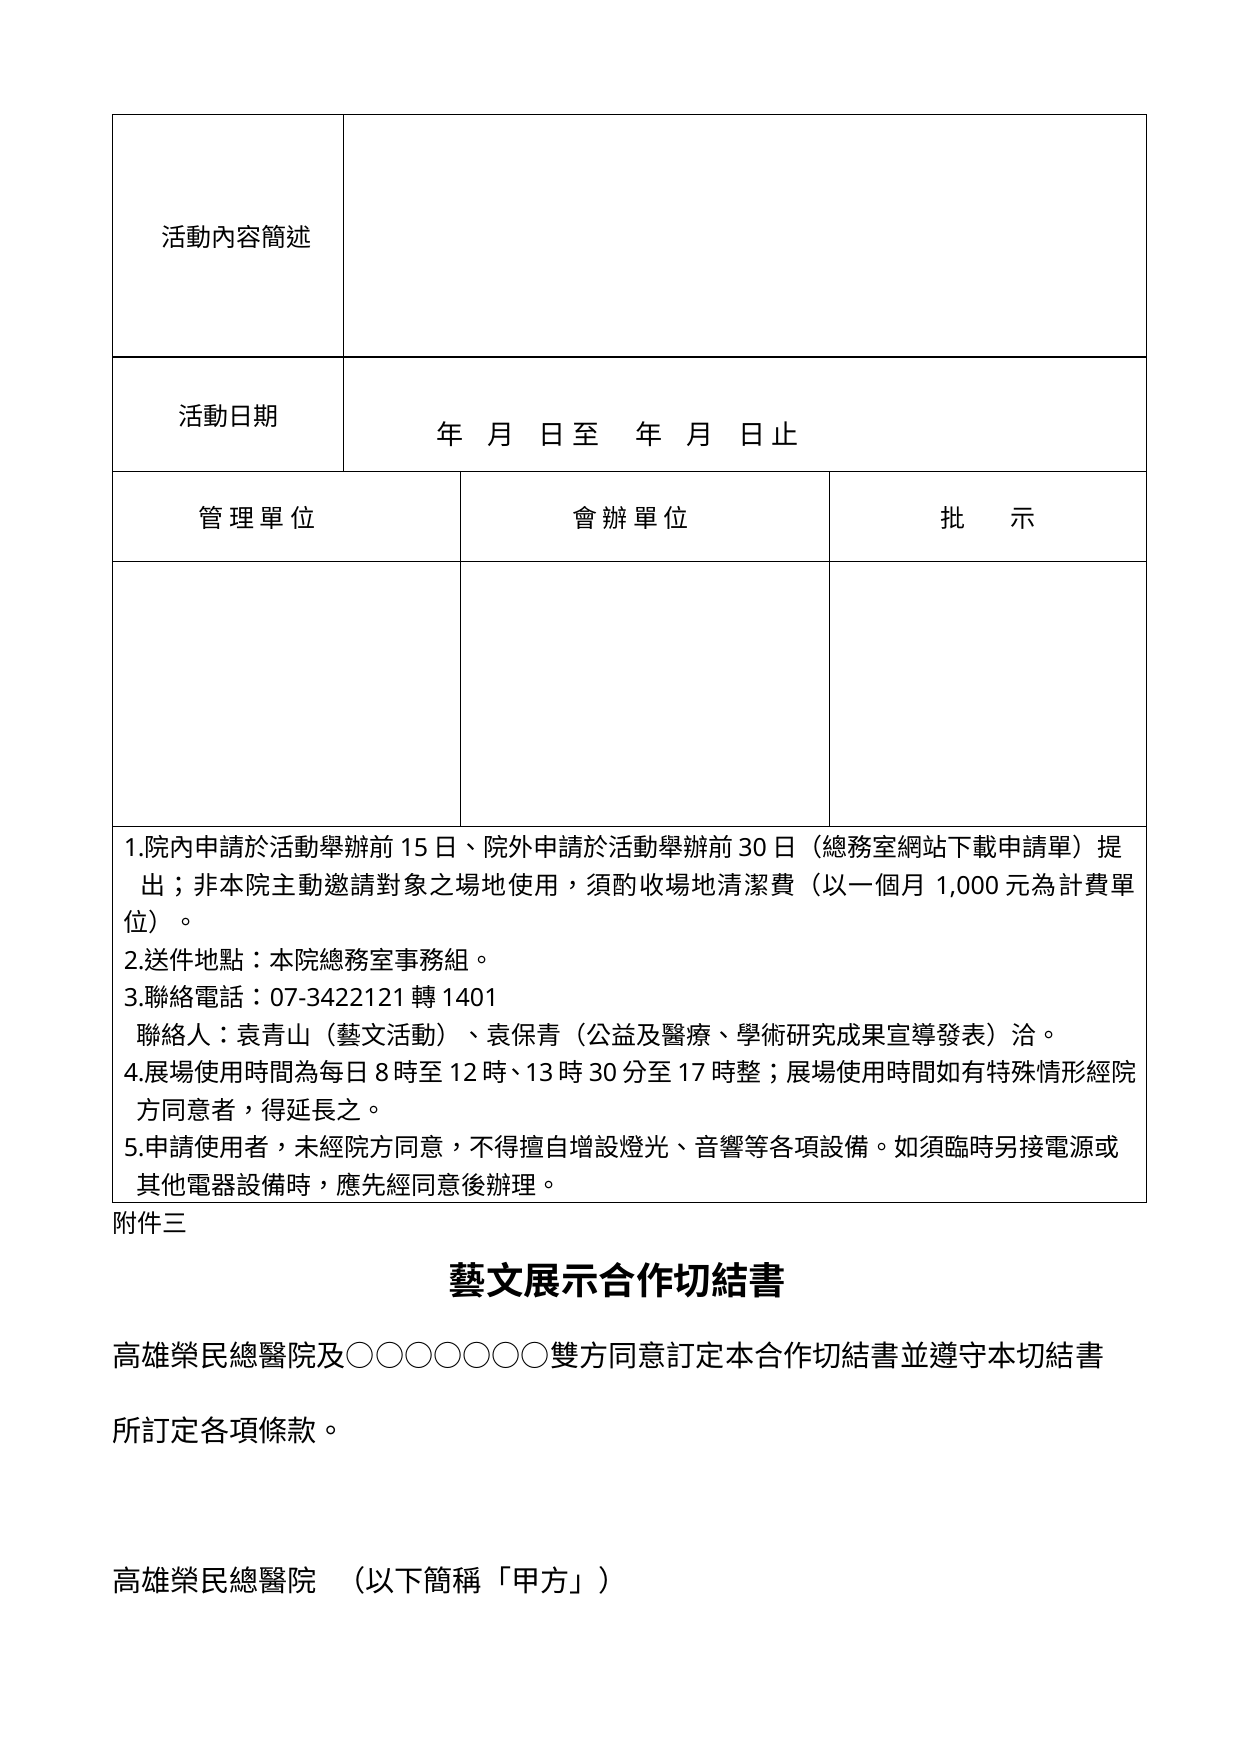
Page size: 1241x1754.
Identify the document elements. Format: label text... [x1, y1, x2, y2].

table_cell [830, 562, 1146, 826]
table_cell [461, 562, 829, 826]
table_cell 管 理 單 位 [113, 472, 460, 561]
table_cell [113, 562, 460, 826]
text 附件三 [112, 1203, 1122, 1241]
text 高雄榮民總醫院 （以下簡稱「甲方」） [112, 1541, 1122, 1616]
table_cell 1.院內申請於活動舉辦前15日、院外申請於活動舉辦前30日（總務室網站下載申請單）提 出；非本院主動邀請對象之場地使用，須酌收場地清潔費（以一個月1,000元為計費單位）。 2.送件地點：本院總務室事務組。 3.聯絡電話：07-3422121轉1401 聯絡人：袁青山（藝文活動）、袁保青（公益及醫療、學術研究成果宣導發表）洽。 4.展場使用時間為每日8時至12時、13時30分至17時整；展場使用時間如有特殊情形經院 方同意者，得延長之。 5.申請使用者，未經院方同意，不得擅自增設燈光、音響等各項設備。如須臨時另接電源或 其他電器設備時，應先經同意後辦理。 [113, 827, 1146, 1202]
table_cell 年 月 日 至 年 月 日 止 [344, 358, 1146, 471]
table_cell 會 辦 單 位 [461, 472, 829, 561]
text 藝文展示合作切結書 [112, 1241, 1122, 1316]
table_cell 活動日期 [113, 358, 343, 471]
table_cell 活動內容簡述 [113, 115, 343, 356]
table_cell [344, 115, 1146, 356]
text 高雄榮民總醫院及○○○○○○○雙方同意訂定本合作切結書並遵守本切結書所訂定各項條款。 [112, 1316, 1122, 1466]
table_cell 批 示 [830, 472, 1146, 561]
